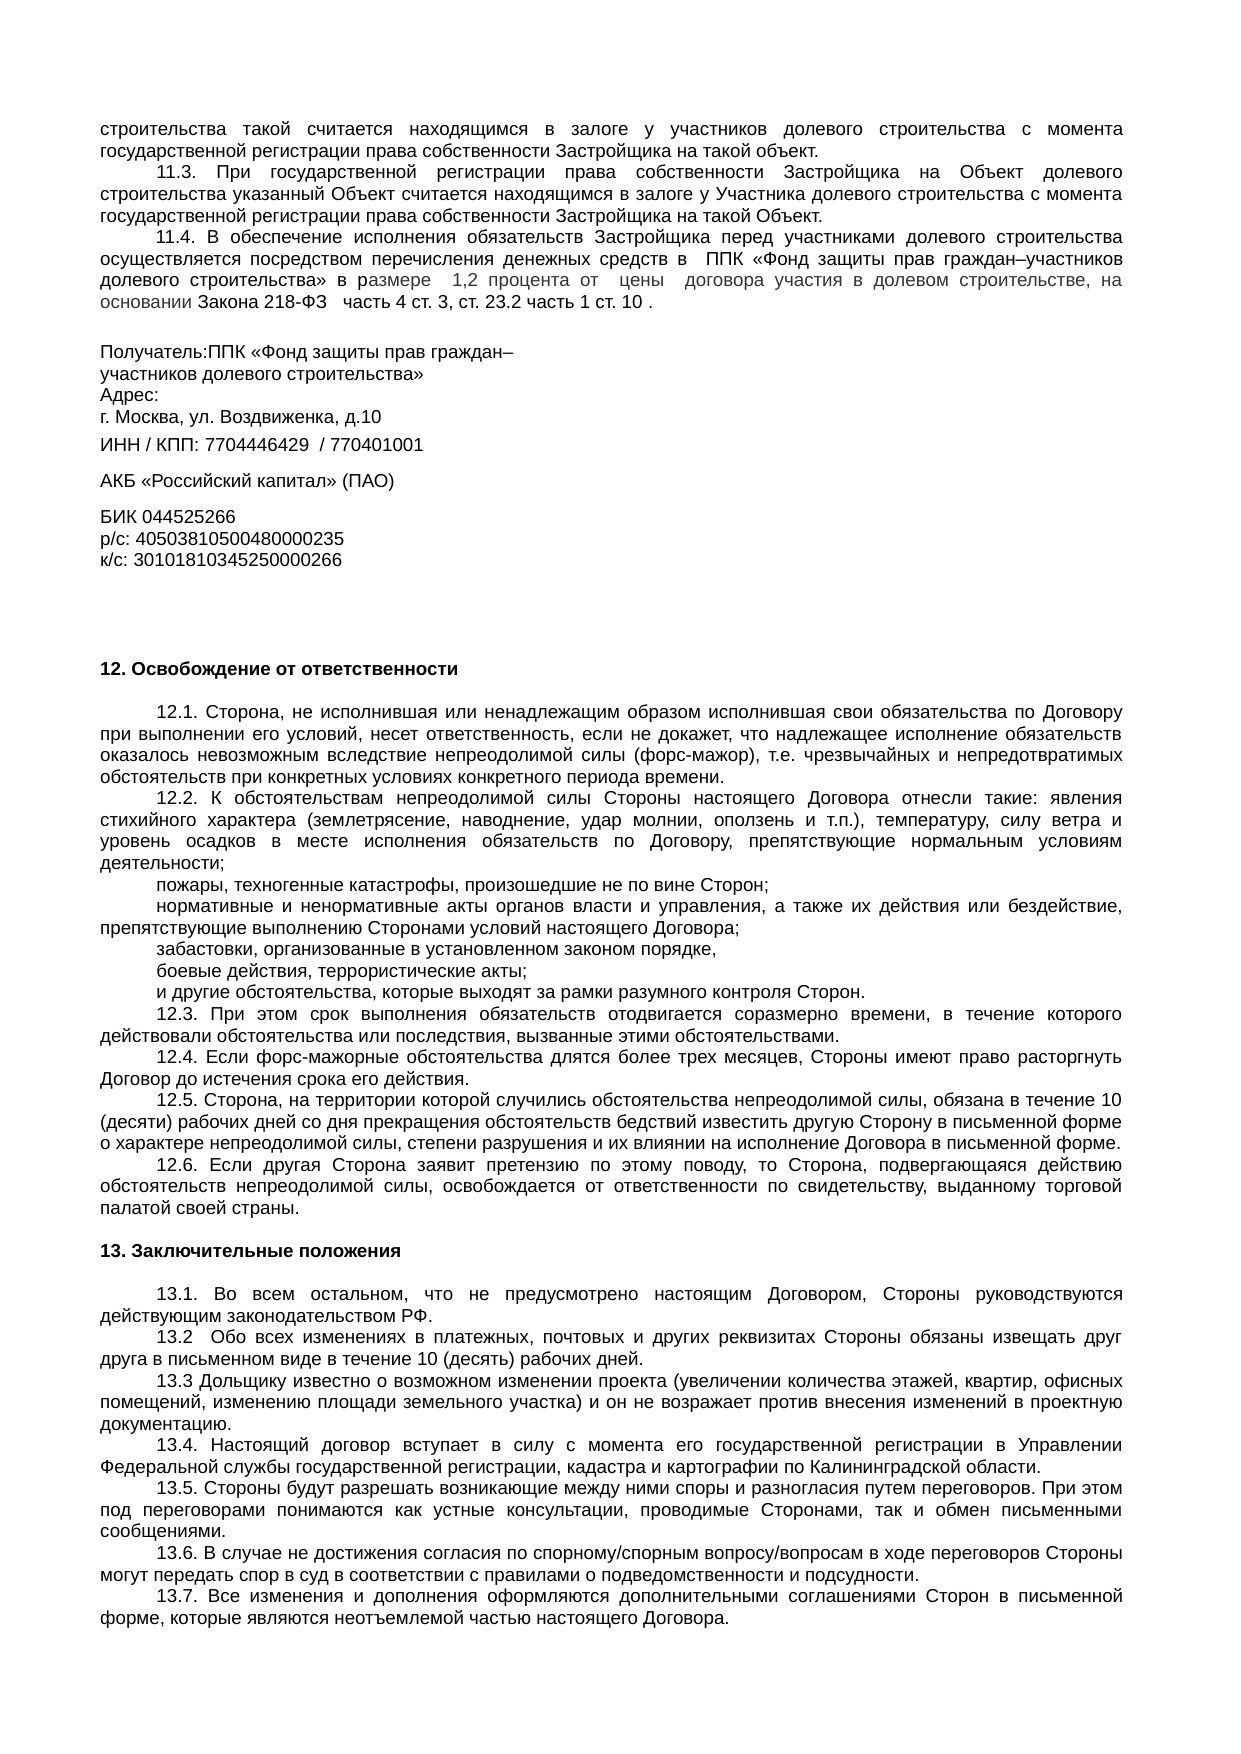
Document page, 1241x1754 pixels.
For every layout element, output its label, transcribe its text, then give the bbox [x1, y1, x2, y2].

table_cell АКБ «Российский капитал» (ПАО) [89, 470, 549, 506]
text нормативные и ненормативные акты органов власти и управления, а также их действия или бездействие, препятствующие выполнению Сторонами условий настоящего Договора; [100, 895, 1123, 938]
text 13.1. Во всем остальном, что не предусмотрено настоящим Договором, Стороны руководствуются действующим законодательством РФ. [100, 1283, 1123, 1326]
text пожары, техногенные катастрофы, произошедшие не по вине Сторон; [100, 873, 1123, 895]
text 13.5. Стороны будут разрешать возникающие между ними споры и разногласия путем переговоров. При этом под переговорами понимаются как устные консультации, проводимые Сторонами, так и обмен письменными сообщениями. [100, 1477, 1123, 1542]
text 13.6. В случае не достижения согласия по спорному/спорным вопросу/вопросам в ходе переговоров Стороны могут передать спор в суд в соответствии с правилами о подведомственности и подсудности. [100, 1542, 1123, 1585]
text 12. Освобождение от ответственности [100, 658, 1123, 679]
text 12.6. Если другая Сторона заявит претензию по этому поводу, то Сторона, подвергающаяся действию обстоятельств непреодолимой силы, освобождается от ответственности по свидетельству, выданному торговой палатой своей страны. [100, 1154, 1123, 1218]
text 13.7. Все изменения и дополнения оформляются дополнительными соглашениями Сторон в письменной форме, которые являются неотъемлемой частью настоящего Договора. [100, 1585, 1123, 1628]
table_cell БИК 044525266 р/с: 40503810500480000235 к/с: 30101810345250000266 [89, 506, 549, 636]
text 12.2. К обстоятельствам непреодолимой силы Стороны настоящего Договора отнесли такие: явления стихийного характера (землетрясение, наводнение, удар молнии, оползень и т.п.), температуру, силу ветра и уровень осадков в месте исполнения обязательств по Договору, препятствующие нормальным условиям деятельности; [100, 787, 1123, 873]
text 12.3. При этом срок выполнения обязательств отодвигается соразмерно времени, в течение которого действовали обстоятельства или последствия, вызванные этими обстоятельствами. [100, 1003, 1123, 1046]
text 11.3. При государственной регистрации права собственности Застройщика на Объект долевого строительства указанный Объект считается находящимся в залоге у Участника долевого строительства с момента государственной регистрации права собственности Застройщика на такой Объект. [100, 161, 1123, 226]
text 11.4. В обеспечение исполнения обязательств Застройщика перед участниками долевого строительства осуществляется посредством перечисления денежных средств в ППК «Фонд защиты прав граждан–участников долевого строительства» в размере 1,2 процента от цены договора участия в долевом строительстве, на основании Закона 218-ФЗ часть 4 ст. 3, ст. 23.2 часть 1 ст. 10 . [100, 226, 1123, 312]
text 12.5. Сторона, на территории которой случились обстоятельства непреодолимой силы, обязана в течение 10 (десяти) рабочих дней со дня прекращения обстоятельств бедствий известить другую Сторону в письменной форме о характере непреодолимой силы, степени разрушения и их влиянии на исполнение Договора в письменной форме. [100, 1089, 1123, 1154]
text забастовки, организованные в установленном законом порядке, [100, 938, 1123, 960]
text 13.2 Обо всех изменениях в платежных, почтовых и других реквизитах Стороны обязаны извещать друг друга в письменном виде в течение 10 (десять) рабочих дней. [100, 1326, 1123, 1369]
text и другие обстоятельства, которые выходят за рамки разумного контроля Сторон. [100, 981, 1123, 1003]
text 13.4. Настоящий договор вступает в силу с момента его государственной регистрации в Управлении Федеральной службы государственной регистрации, кадастра и картографии по Калининградской области. [100, 1434, 1123, 1477]
text 12.4. Если форс-мажорные обстоятельства длятся более трех месяцев, Стороны имеют право расторгнуть Договор до истечения срока его действия. [100, 1046, 1123, 1089]
table_cell ИНН / КПП: 7704446429 / 770401001 [89, 434, 549, 470]
text боевые действия, террористические акты; [100, 960, 1123, 981]
text 13.3 Дольщику известно о возможном изменении проекта (увеличении количества этажей, квартир, офисных помещений, изменению площади земельного участка) и он не возражает против внесения изменений в проектную документацию. [100, 1369, 1123, 1434]
text строительства такой считается находящимся в залоге у участников долевого строительства с момента государственной регистрации права собственности Застройщика на такой объект. [100, 118, 1123, 161]
text 12.1. Сторона, не исполнившая или ненадлежащим образом исполнившая свои обязательства по Договору при выполнении его условий, несет ответственность, если не докажет, что надлежащее исполнение обязательств оказалось невозможным вследствие непреодолимой силы (форс-мажор), т.е. чрезвычайных и непредотвратимых обстоятельств при конкретных условиях конкретного периода времени. [100, 701, 1123, 787]
text 13. Заключительные положения [100, 1240, 1123, 1262]
table_header Получатель:ППК «Фонд защиты прав граждан–участников долевого строительства» [89, 341, 549, 384]
table_cell Адрес: г. Москва, ул. Воздвиженка, д.10 [89, 384, 549, 434]
